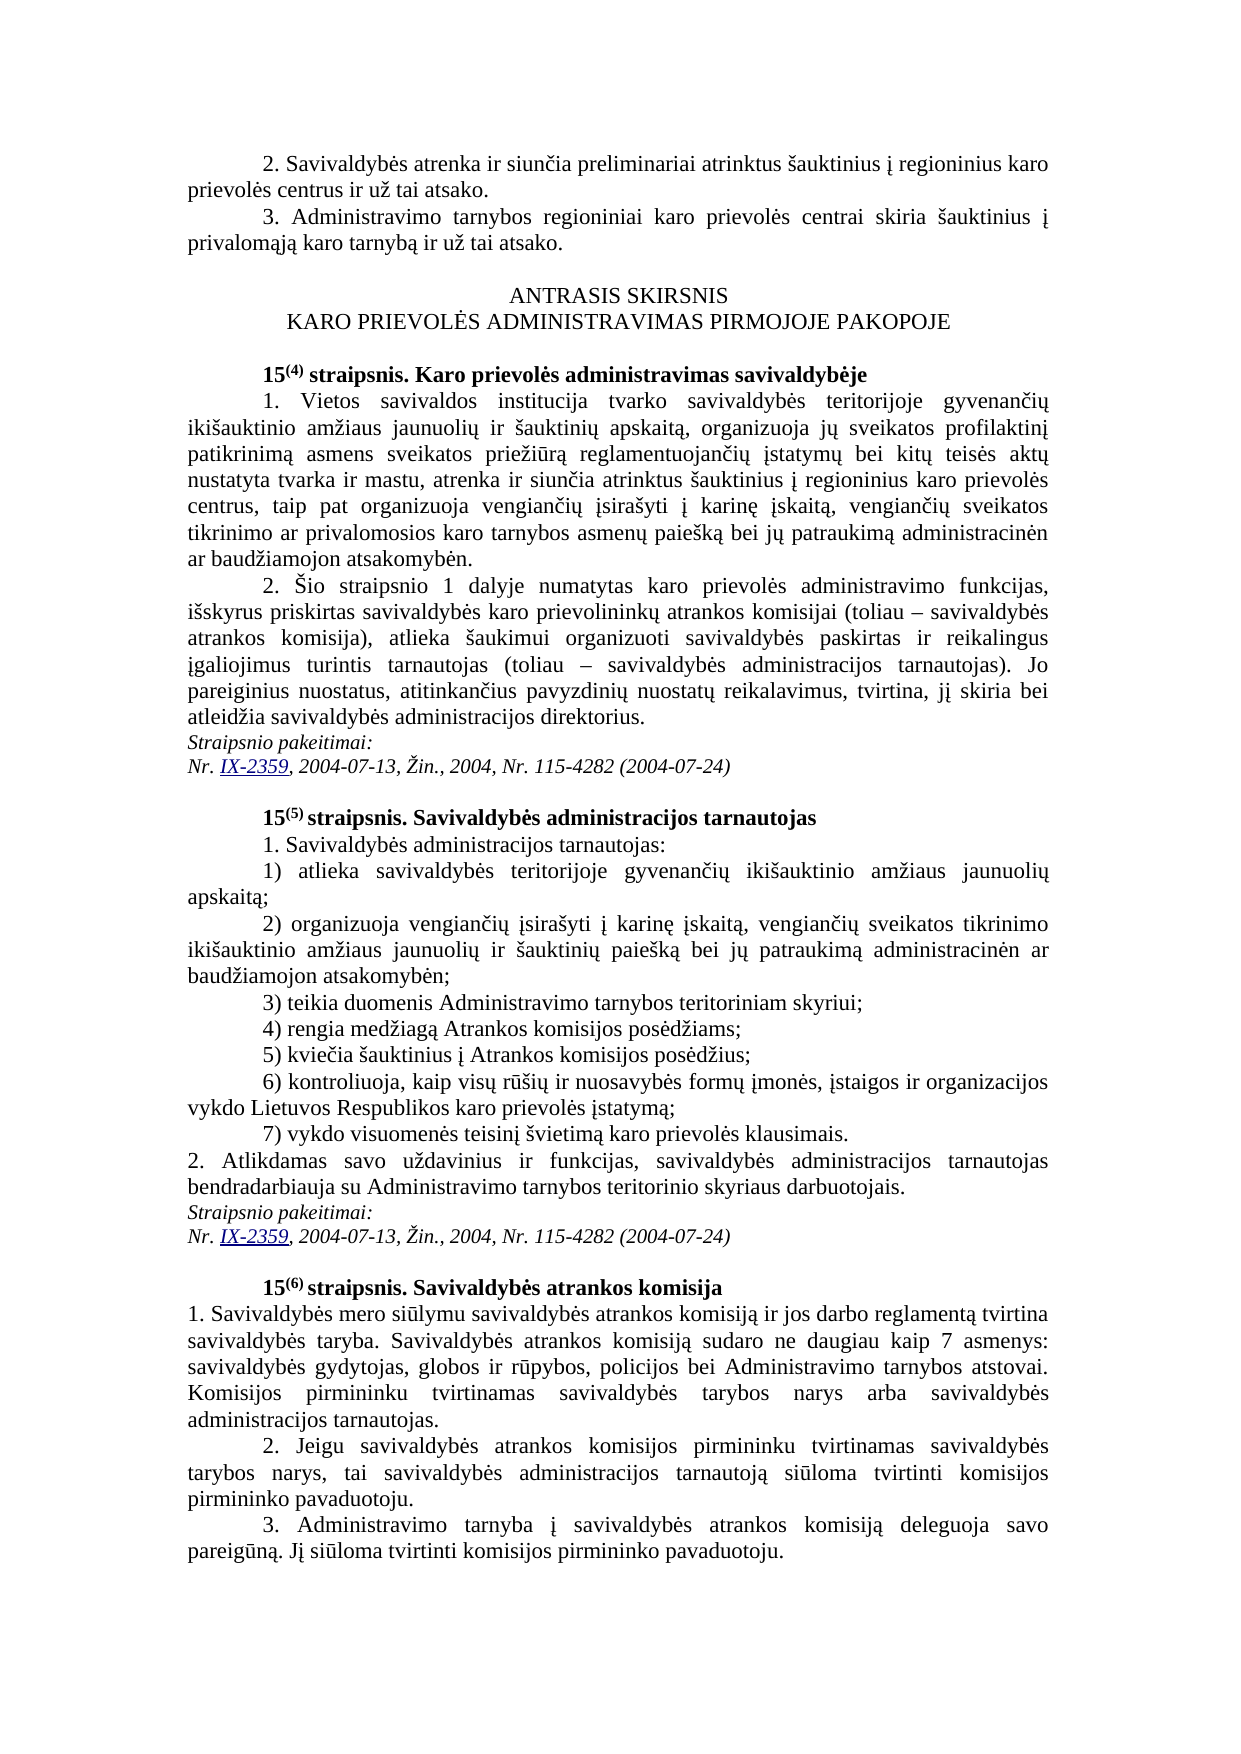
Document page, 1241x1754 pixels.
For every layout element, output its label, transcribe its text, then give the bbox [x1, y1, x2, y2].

text 15(6) straipsnis. Savivaldybės atrankos komisija [187, 1274, 1050, 1300]
text 2) organizuoja vengiančių įsirašyti į karinę įskaitą, vengiančių sveikatos tikrinimo ikišauktinio amžiaus jaunuolių ir šauktinių paiešką bei jų patraukimą administracinėn ar baudžiamojon atsakomybėn; [187, 910, 1050, 989]
text 2. Šio straipsnio 1 dalyje numatytas karo prievolės administravimo funkcijas, išskyrus priskirtas savivaldybės karo prievolininkų atrankos komisijai (toliau – savivaldybės atrankos komisija), atlieka šaukimui organizuoti savivaldybės paskirtas ir reikalingus įgaliojimus turintis tarnautojas (toliau – savivaldybės administracijos tarnautojas). Jo pareiginius nuostatus, atitinkančius pavyzdinių nuostatų reikalavimus, tvirtina, jį skiria bei atleidžia savivaldybės administracijos direktorius. [187, 572, 1050, 730]
text 3. Administravimo tarnyba į savivaldybės atrankos komisiją deleguoja savo pareigūną. Jį siūloma tvirtinti komisijos pirmininko pavaduotoju. [187, 1511, 1050, 1564]
text 2. Jeigu savivaldybės atrankos komisijos pirmininku tvirtinamas savivaldybės tarybos narys, tai savivaldybės administracijos tarnautoją siūloma tvirtinti komisijos pirmininko pavaduotoju. [187, 1432, 1050, 1511]
subtitle ANTRASIS SKIRSNIS [187, 282, 1050, 308]
text Straipsnio pakeitimai: [187, 1199, 1050, 1224]
text 6) kontroliuoja, kaip visų rūšių ir nuosavybės formų įmonės, įstaigos ir organizacijos vykdo Lietuvos Respublikos karo prievolės įstatymą; [187, 1068, 1050, 1121]
text Straipsnio pakeitimai: [187, 730, 1050, 754]
text Nr. IX-2359, 2004-07-13, Žin., 2004, Nr. 115-4282 (2004-07-24) [187, 754, 1053, 778]
text 4) rengia medžiagą Atrankos komisijos posėdžiams; [187, 1015, 1050, 1041]
text 2. Savivaldybės atrenka ir siunčia preliminariai atrinktus šauktinius į regioninius karo prievolės centrus ir už tai atsako. [187, 150, 1050, 203]
subtitle KARO PRIEVOLĖS ADMINISTRAVIMAS PIRMOJOJE PAKOPOJE [187, 308, 1050, 334]
text 15(5) straipsnis. Savivaldybės administracijos tarnautojas [187, 804, 1050, 831]
text 1. Vietos savivaldos institucija tvarko savivaldybės teritorijoje gyvenančių ikišauktinio amžiaus jaunuolių ir šauktinių apskaitą, organizuoja jų sveikatos profilaktinį patikrinimą asmens sveikatos priežiūrą reglamentuojančių įstatymų bei kitų teisės aktų nustatyta tvarka ir mastu, atrenka ir siunčia atrinktus šauktinius į regioninius karo prievolės centrus, taip pat organizuoja vengiančių įsirašyti į karinę įskaitą, vengiančių sveikatos tikrinimo ar privalomosios karo tarnybos asmenų paiešką bei jų patraukimą administracinėn ar baudžiamojon atsakomybėn. [187, 387, 1050, 572]
text 1. Savivaldybės mero siūlymu savivaldybės atrankos komisiją ir jos darbo reglamentą tvirtina savivaldybės taryba. Savivaldybės atrankos komisiją sudaro ne daugiau kaip 7 asmenys: savivaldybės gydytojas, globos ir rūpybos, policijos bei Administravimo tarnybos atstovai. Komisijos pirmininku tvirtinamas savivaldybės tarybos narys arba savivaldybės administracijos tarnautojas. [187, 1300, 1050, 1432]
text 7) vykdo visuomenės teisinį švietimą karo prievolės klausimais. [187, 1121, 1050, 1147]
text 15(4) straipsnis. Karo prievolės administravimas savivaldybėje [187, 361, 1050, 387]
text 5) kviečia šauktinius į Atrankos komisijos posėdžius; [187, 1041, 1050, 1068]
text 3) teikia duomenis Administravimo tarnybos teritoriniam skyriui; [187, 989, 1050, 1015]
text 1. Savivaldybės administracijos tarnautojas: [187, 831, 1050, 857]
text Nr. IX-2359, 2004-07-13, Žin., 2004, Nr. 115-4282 (2004-07-24) [187, 1224, 1053, 1248]
text 2. Atlikdamas savo uždavinius ir funkcijas, savivaldybės administracijos tarnautojas bendradarbiauja su Administravimo tarnybos teritorinio skyriaus darbuotojais. [187, 1147, 1050, 1199]
text 3. Administravimo tarnybos regioniniai karo prievolės centrai skiria šauktinius į privalomąją karo tarnybą ir už tai atsako. [187, 203, 1050, 255]
text 1) atlieka savivaldybės teritorijoje gyvenančių ikišauktinio amžiaus jaunuolių apskaitą; [187, 857, 1050, 910]
